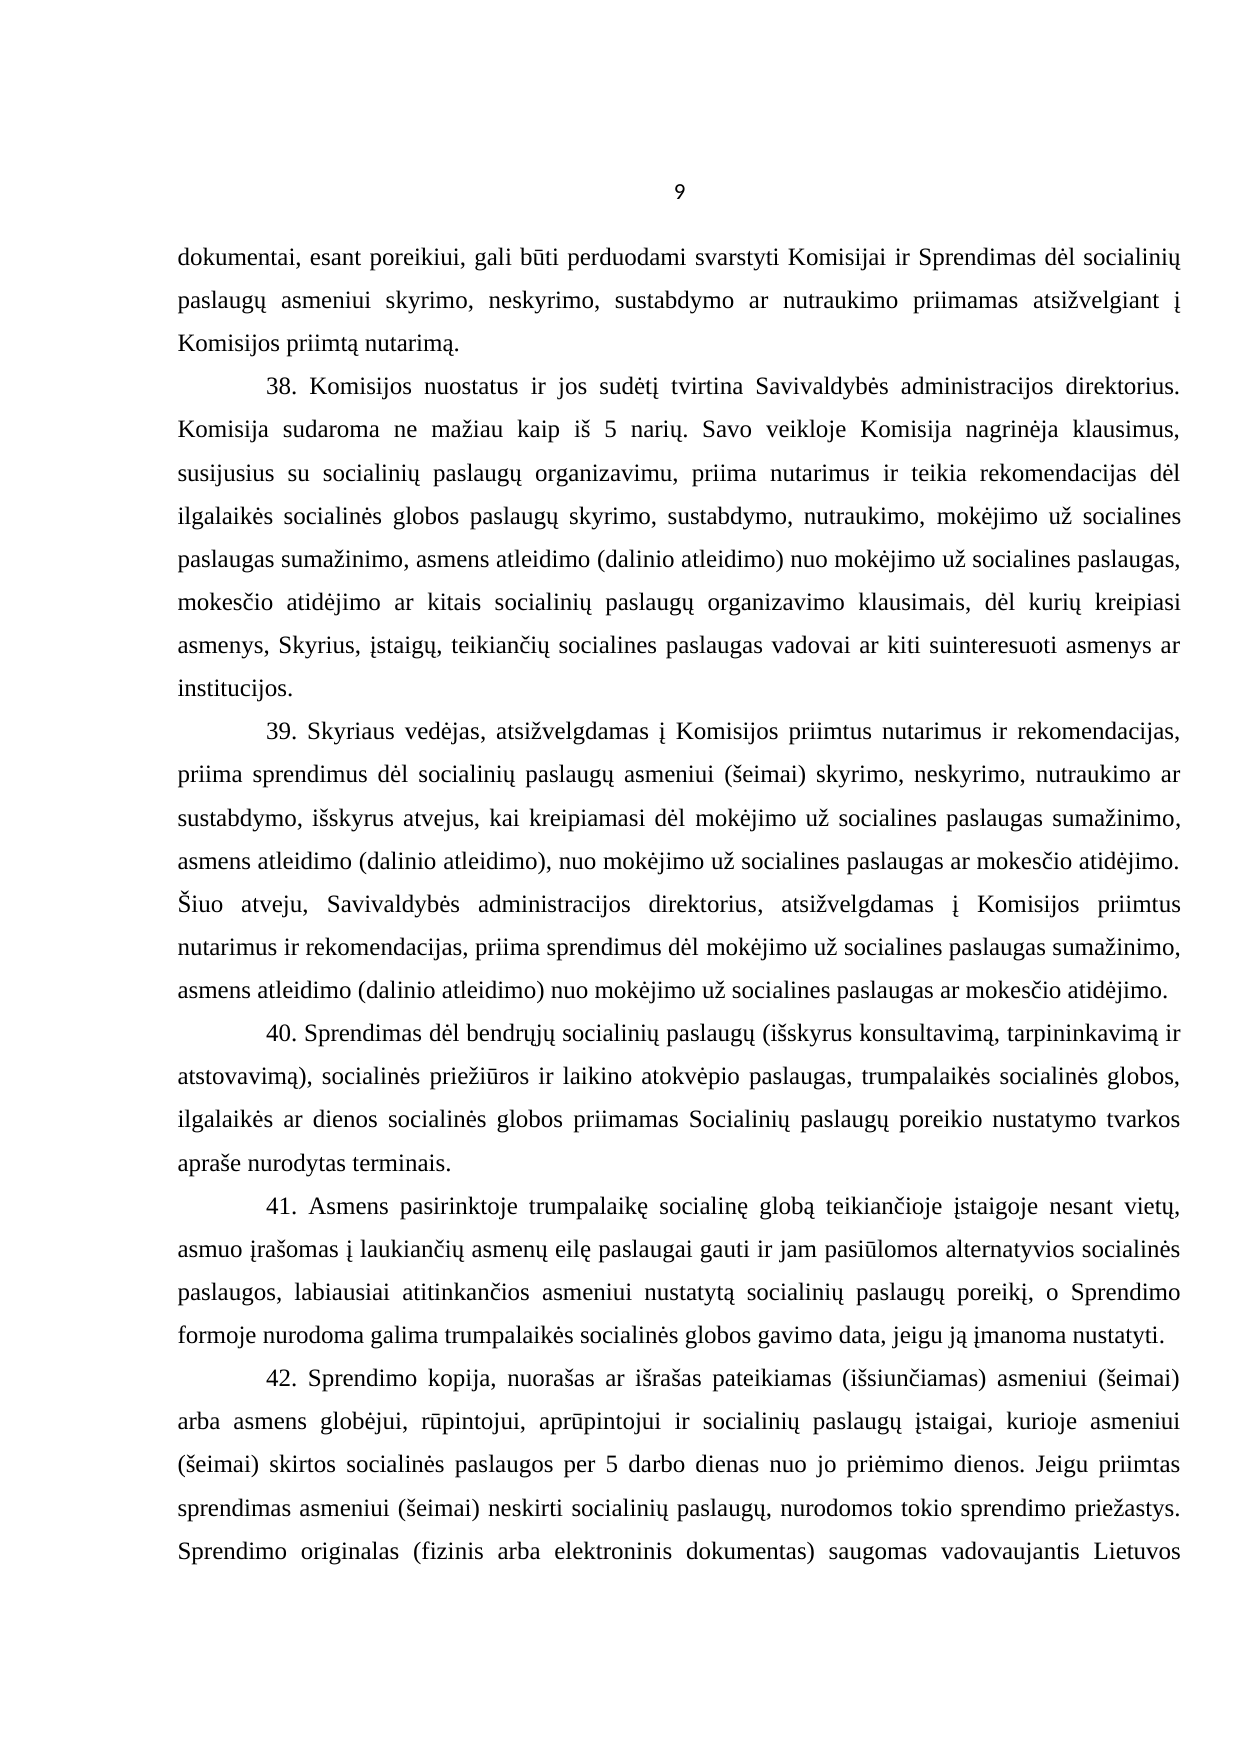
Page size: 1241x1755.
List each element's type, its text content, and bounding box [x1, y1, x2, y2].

text 39. Skyriaus vedėjas, atsižvelgdamas į Komisijos priimtus nutarimus ir rekomendacijas, priima sprendimus dėl socialinių paslaugų asmeniui (šeimai) skyrimo, neskyrimo, nutraukimo ar sustabdymo, išskyrus atvejus, kai kreipiamasi dėl mokėjimo už socialines paslaugas sumažinimo, asmens atleidimo (dalinio atleidimo), nuo mokėjimo už socialines paslaugas ar mokesčio atidėjimo. Šiuo atveju, Savivaldybės administracijos direktorius, atsižvelgdamas į Komisijos priimtus nutarimus ir rekomendacijas, priima sprendimus dėl mokėjimo už socialines paslaugas sumažinimo, asmens atleidimo (dalinio atleidimo) nuo mokėjimo už socialines paslaugas ar mokesčio atidėjimo. [177, 716, 1181, 1004]
text 40. Sprendimas dėl bendrųjų socialinių paslaugų (išskyrus konsultavimą, tarpininkavimą ir atstovavimą), socialinės priežiūros ir laikino atokvėpio paslaugas, trumpalaikės socialinės globos, ilgalaikės ar dienos socialinės globos priimamas Socialinių paslaugų poreikio nustatymo tvarkos apraše nurodytas terminais. [177, 1018, 1181, 1176]
text 42. Sprendimo kopija, nuorašas ar išrašas pateikiamas (išsiunčiamas) asmeniui (šeimai) arba asmens globėjui, rūpintojui, aprūpintojui ir socialinių paslaugų įstaigai, kurioje asmeniui (šeimai) skirtos socialinės paslaugos per 5 darbo dienas nuo jo priėmimo dienos. Jeigu priimtas sprendimas asmeniui (šeimai) neskirti socialinių paslaugų, nurodomos tokio sprendimo priežastys. Sprendimo originalas (fizinis arba elektroninis dokumentas) saugomas vadovaujantis Lietuvos [177, 1363, 1181, 1564]
text dokumentai, esant poreikiui, gali būti perduodami svarstyti Komisijai ir Sprendimas dėl socialinių paslaugų asmeniui skyrimo, neskyrimo, sustabdymo ar nutraukimo priimamas atsižvelgiant į Komisijos priimtą nutarimą. [177, 242, 1181, 357]
text 41. Asmens pasirinktoje trumpalaikę socialinę globą teikiančioje įstaigoje nesant vietų, asmuo įrašomas į laukiančių asmenų eilę paslaugai gauti ir jam pasiūlomos alternatyvios socialinės paslaugos, labiausiai atitinkančios asmeniui nustatytą socialinių paslaugų poreikį, o Sprendimo formoje nurodoma galima trumpalaikės socialinės globos gavimo data, jeigu ją įmanoma nustatyti. [177, 1191, 1181, 1349]
text 38. Komisijos nuostatus ir jos sudėtį tvirtina Savivaldybės administracijos direktorius. Komisija sudaroma ne mažiau kaip iš 5 narių. Savo veikloje Komisija nagrinėja klausimus, susijusius su socialinių paslaugų organizavimu, priima nutarimus ir teikia rekomendacijas dėl ilgalaikės socialinės globos paslaugų skyrimo, sustabdymo, nutraukimo, mokėjimo už socialines paslaugas sumažinimo, asmens atleidimo (dalinio atleidimo) nuo mokėjimo už socialines paslaugas, mokesčio atidėjimo ar kitais socialinių paslaugų organizavimo klausimais, dėl kurių kreipiasi asmenys, Skyrius, įstaigų, teikiančių socialines paslaugas vadovai ar kiti suinteresuoti asmenys ar institucijos. [177, 371, 1181, 702]
